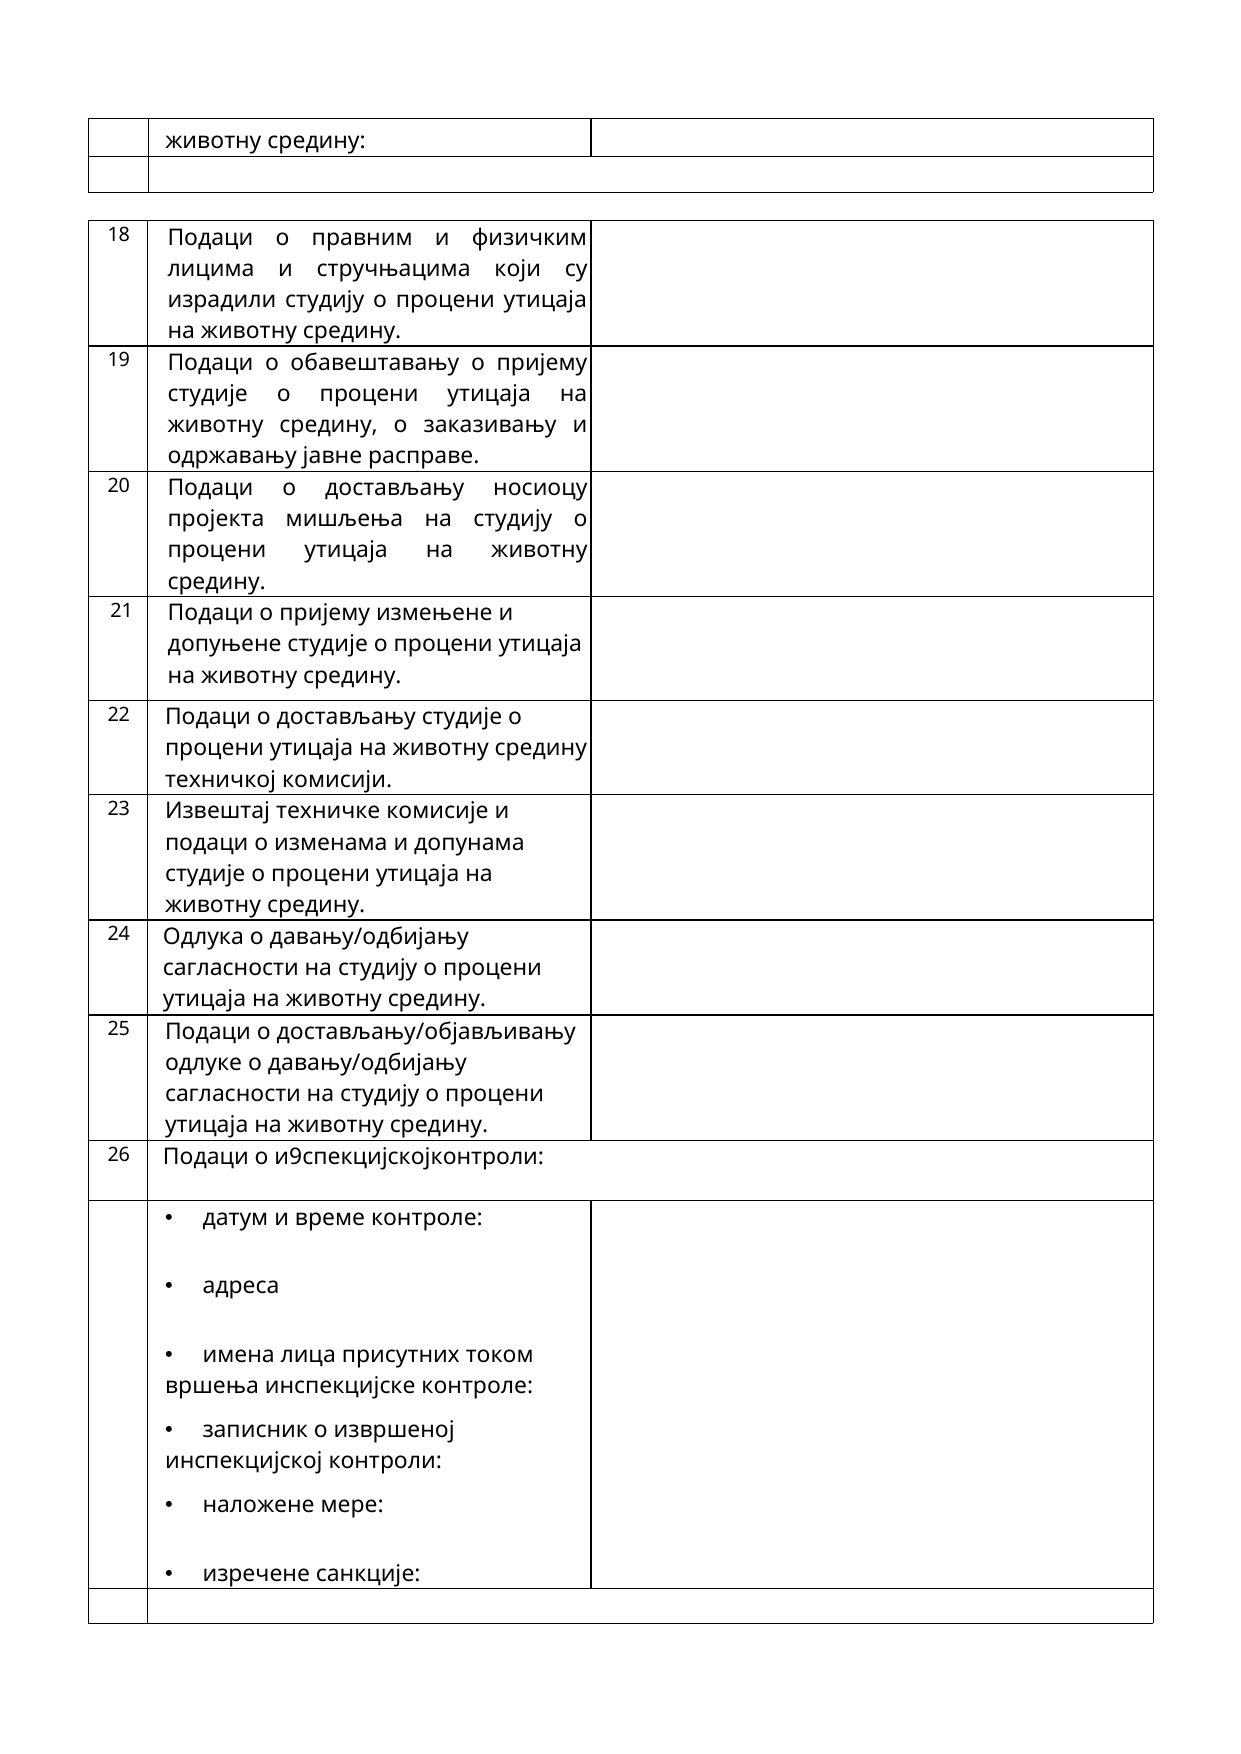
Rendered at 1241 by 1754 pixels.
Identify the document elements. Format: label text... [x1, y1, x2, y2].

table_cell 24 [89, 921, 147, 1014]
table_cell датум и време контроле: адреса имена лица присутних током вршења инспекцијске контроле: записник о извршеној инспекцијској контроли: наложене мере: изречене санкције: [148, 1201, 590, 1588]
table_cell [592, 1016, 1153, 1140]
table_cell [592, 472, 1153, 596]
table_cell [592, 921, 1153, 1014]
table_cell [89, 157, 148, 192]
table_cell [592, 701, 1153, 794]
table_header [592, 221, 1153, 345]
table_cell [89, 119, 148, 156]
table_header 18 [89, 221, 147, 345]
table_cell Подаци о достављању/објављивању одлуке о давању/одбијању сагласности на студију о процени утицаја на животну средину. [148, 1016, 590, 1140]
table_cell [592, 347, 1153, 471]
table_cell 23 [89, 795, 147, 919]
table_cell [592, 597, 1153, 700]
table_cell 22 [89, 701, 147, 794]
table_cell Подаци о пријему измењене и допуњене студије о процени утицаја на животну средину. [148, 597, 590, 700]
table_header Подаци о правним и физичким лицима и стручњацима који су израдили студију о процени утицаја на животну средину. [148, 221, 590, 345]
table_cell 20 [89, 472, 147, 596]
table_cell Подаци о достављању студије о процени утицаја на животну средину техничкој комисији. [148, 701, 590, 794]
table_cell Подаци о обавештавању о пријему студије о процени утицаја на животну средину, о заказивању и одржавању јавне расправе. [148, 347, 590, 471]
table_cell 19 [89, 347, 147, 471]
table_cell [89, 1589, 147, 1623]
table_cell Одлука о давању/одбијању сагласности на студију о процени утицаја на животну средину. [148, 921, 590, 1014]
table_cell 26 [89, 1141, 147, 1200]
table_cell [89, 1201, 147, 1588]
table_cell [592, 1201, 1153, 1588]
table_cell 21 [89, 597, 147, 700]
table_cell Извештај техничке комисије и подаци о изменама и допунама студије о процени утицаја на животну средину. [148, 795, 590, 919]
table_cell 25 [89, 1016, 147, 1140]
table_cell [149, 157, 1153, 192]
table_cell [148, 1589, 1153, 1623]
table_cell Подаци о и9спекцијскојконтроли: [148, 1141, 1153, 1200]
table_cell Подаци о достављању носиоцу пројекта мишљења на студију о процени утицаја на животну средину. [148, 472, 590, 596]
table_cell животну средину: [149, 119, 590, 156]
table_cell [592, 795, 1153, 919]
table_cell [592, 119, 1153, 156]
